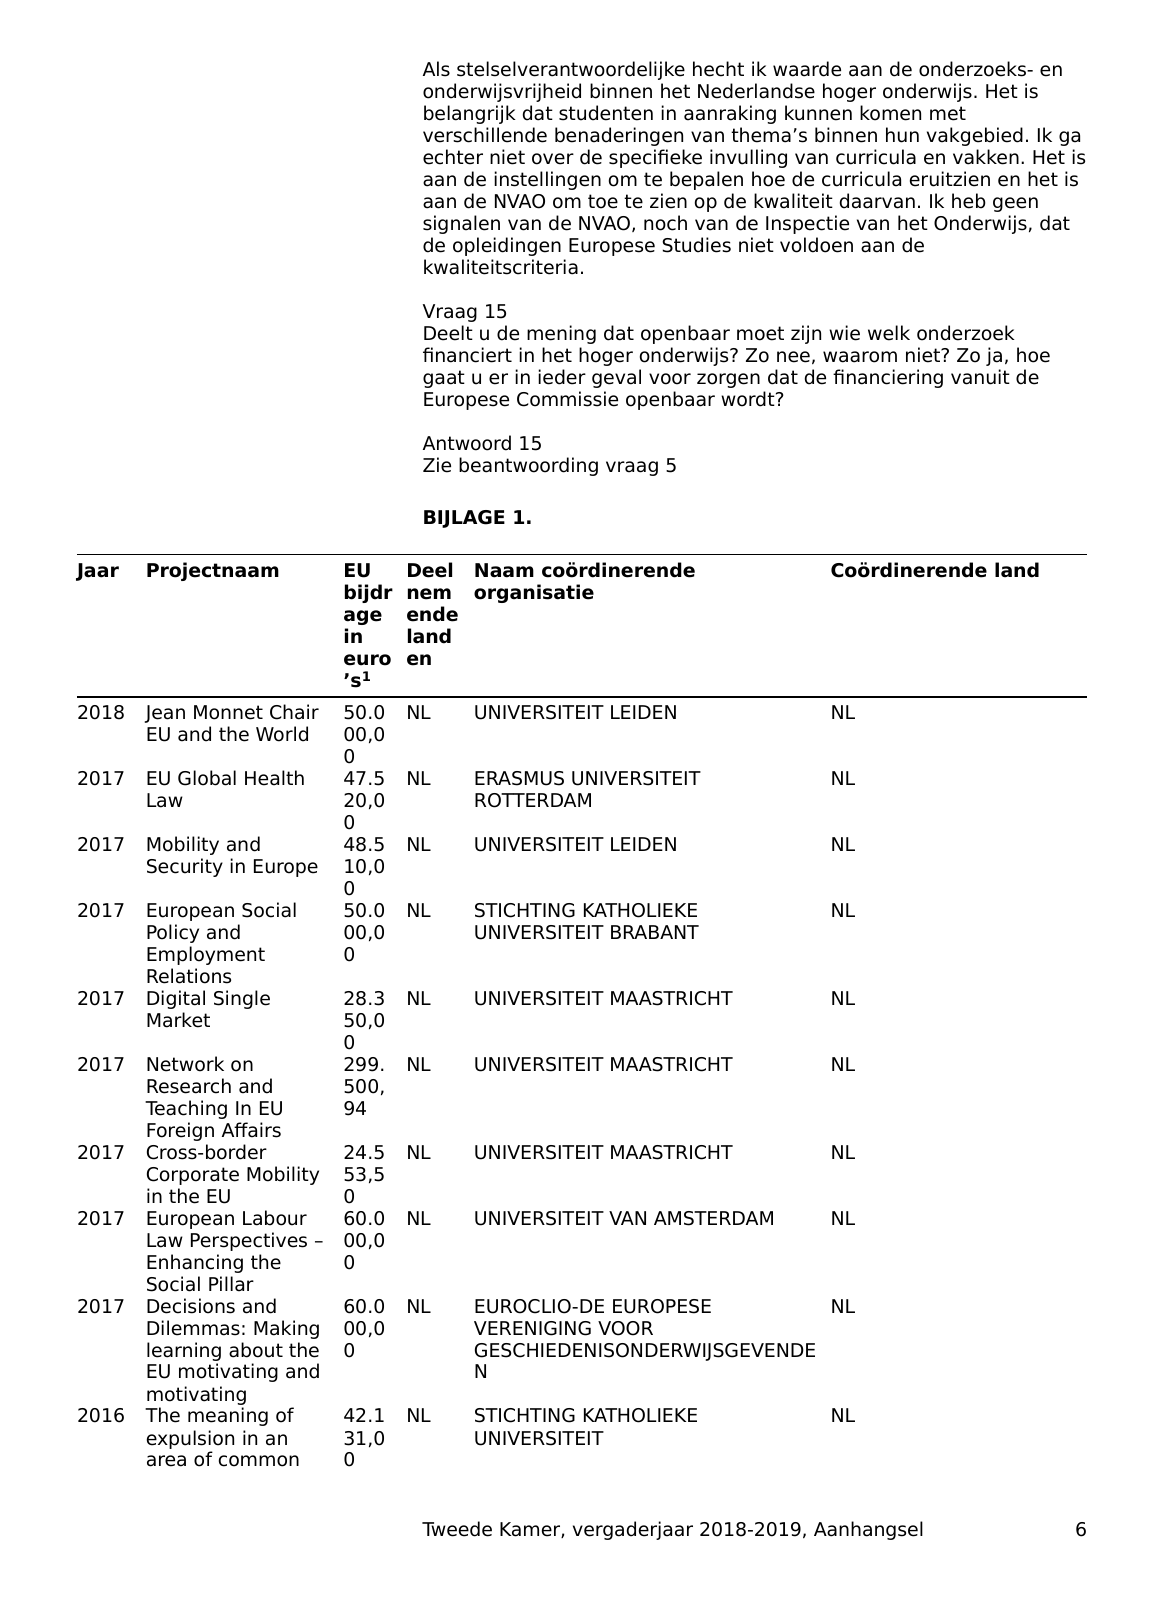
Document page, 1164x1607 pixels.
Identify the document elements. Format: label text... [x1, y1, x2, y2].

table_cell Jean Monnet Chair EU and the World [140, 698, 337, 768]
table_cell NL [400, 1142, 468, 1208]
table_cell NL [400, 900, 468, 988]
table_cell 2017 [77, 988, 140, 1054]
table_header Projectnaam [140, 555, 337, 696]
table_cell 50.000,00 [337, 698, 400, 768]
table_cell 2017 [77, 768, 140, 834]
table_cell 299.500,94 [337, 1054, 400, 1142]
table_cell UNIVERSITEIT LEIDEN [468, 698, 824, 768]
table_cell NL [400, 988, 468, 1054]
table_cell NL [824, 1208, 1087, 1296]
table_cell 60.000,00 [337, 1208, 400, 1296]
table_cell 28.350,00 [337, 988, 400, 1054]
table_cell 47.520,00 [337, 768, 400, 834]
table_cell Cross-border Corporate Mobility in the EU [140, 1142, 337, 1208]
text Deelt u de mening dat openbaar moet zijn wie welk onderzoek financiert in het hoger onderwijs? Zo nee, waarom niet? Zo ja, hoe gaat u er in ieder geval voor zorgen dat de financiering vanuit de Europese Commissie openbaar wordt? [422, 323, 1087, 411]
table_cell 2017 [77, 900, 140, 988]
table_cell 50.000,00 [337, 900, 400, 988]
text Als stelselverantwoordelijke hecht ik waarde aan de onderzoeks- en onderwijsvrijheid binnen het Nederlandse hoger onderwijs. Het is belangrijk dat studenten in aanraking kunnen komen met verschillende benaderingen van thema’s binnen hun vakgebied. Ik ga echter niet over de specifieke invulling van curricula en vakken. Het is aan de instellingen om te bepalen hoe de curricula eruitzien en het is aan de NVAO om toe te zien op de kwaliteit daarvan. Ik heb geen signalen van de NVAO, noch van de Inspectie van het Onderwijs, dat de opleidingen Europese Studies niet voldoen aan de kwaliteitscriteria. [422, 59, 1087, 279]
table_cell UNIVERSITEIT LEIDEN [468, 834, 824, 900]
table_cell 2017 [77, 834, 140, 900]
table_cell NL [824, 698, 1087, 768]
table_cell NL [400, 834, 468, 900]
table_cell NL [400, 1054, 468, 1142]
table_cell 2016 [77, 1405, 140, 1471]
table_cell NL [824, 834, 1087, 900]
table_cell Decisions and Dilemmas: Making learning about the EU motivating and motivating [140, 1296, 337, 1405]
table_header Coördinerende land [824, 555, 1087, 696]
table_cell UNIVERSITEIT VAN AMSTERDAM [468, 1208, 824, 1296]
table_header Deelnemende landen [400, 555, 468, 696]
table_cell Mobility and Security in Europe [140, 834, 337, 900]
table_cell ERASMUS UNIVERSITEIT ROTTERDAM [468, 768, 824, 834]
table_cell NL [400, 1208, 468, 1296]
table_cell NL [400, 698, 468, 768]
table_cell NL [400, 1405, 468, 1471]
table_header EU bijdrage in euro’s1 [337, 555, 400, 696]
table_cell 2017 [77, 1208, 140, 1296]
table_cell UNIVERSITEIT MAASTRICHT [468, 1142, 824, 1208]
text Zie beantwoording vraag 5 [422, 455, 1087, 477]
table_cell UNIVERSITEIT MAASTRICHT [468, 988, 824, 1054]
table_cell STICHTING KATHOLIEKE UNIVERSITEIT BRABANT [468, 900, 824, 988]
table_header Naam coördinerende organisatie [468, 555, 824, 696]
table_cell NL [400, 768, 468, 834]
table_cell NL [824, 1054, 1087, 1142]
table_cell 60.000,00 [337, 1296, 400, 1405]
table_cell NL [824, 1405, 1087, 1471]
table_cell European Labour Law Perspectives – Enhancing the Social Pillar [140, 1208, 337, 1296]
table_cell Digital Single Market [140, 988, 337, 1054]
table_cell NL [824, 1142, 1087, 1208]
table_cell European Social Policy and Employment Relations [140, 900, 337, 988]
table_cell NL [824, 988, 1087, 1054]
table_cell NL [400, 1296, 468, 1405]
text Antwoord 15 [422, 433, 1087, 455]
table_cell Network on Research and Teaching In EU Foreign Affairs [140, 1054, 337, 1142]
table_cell NL [824, 768, 1087, 834]
table_cell NL [824, 900, 1087, 988]
table_cell NL [824, 1296, 1087, 1405]
table_cell 24.553,50 [337, 1142, 400, 1208]
table_cell UNIVERSITEIT MAASTRICHT [468, 1054, 824, 1142]
table_cell 2018 [77, 698, 140, 768]
table_cell STICHTING KATHOLIEKE UNIVERSITEIT [468, 1405, 824, 1471]
table_cell 48.510,00 [337, 834, 400, 900]
subtitle BIJLAGE 1. [422, 507, 1087, 529]
table_cell 2017 [77, 1296, 140, 1405]
table_cell EUROCLIO-DE EUROPESE VERENIGING VOOR GESCHIEDENISONDERWIJSGEVENDEN [468, 1296, 824, 1405]
table_cell EU Global Health Law [140, 768, 337, 834]
table_cell The meaning of expulsion in an area of common [140, 1405, 337, 1471]
text Vraag 15 [422, 301, 1087, 323]
table_cell 2017 [77, 1142, 140, 1208]
table_header Jaar [77, 555, 140, 696]
table_cell 42.131,00 [337, 1405, 400, 1471]
table_cell 2017 [77, 1054, 140, 1142]
